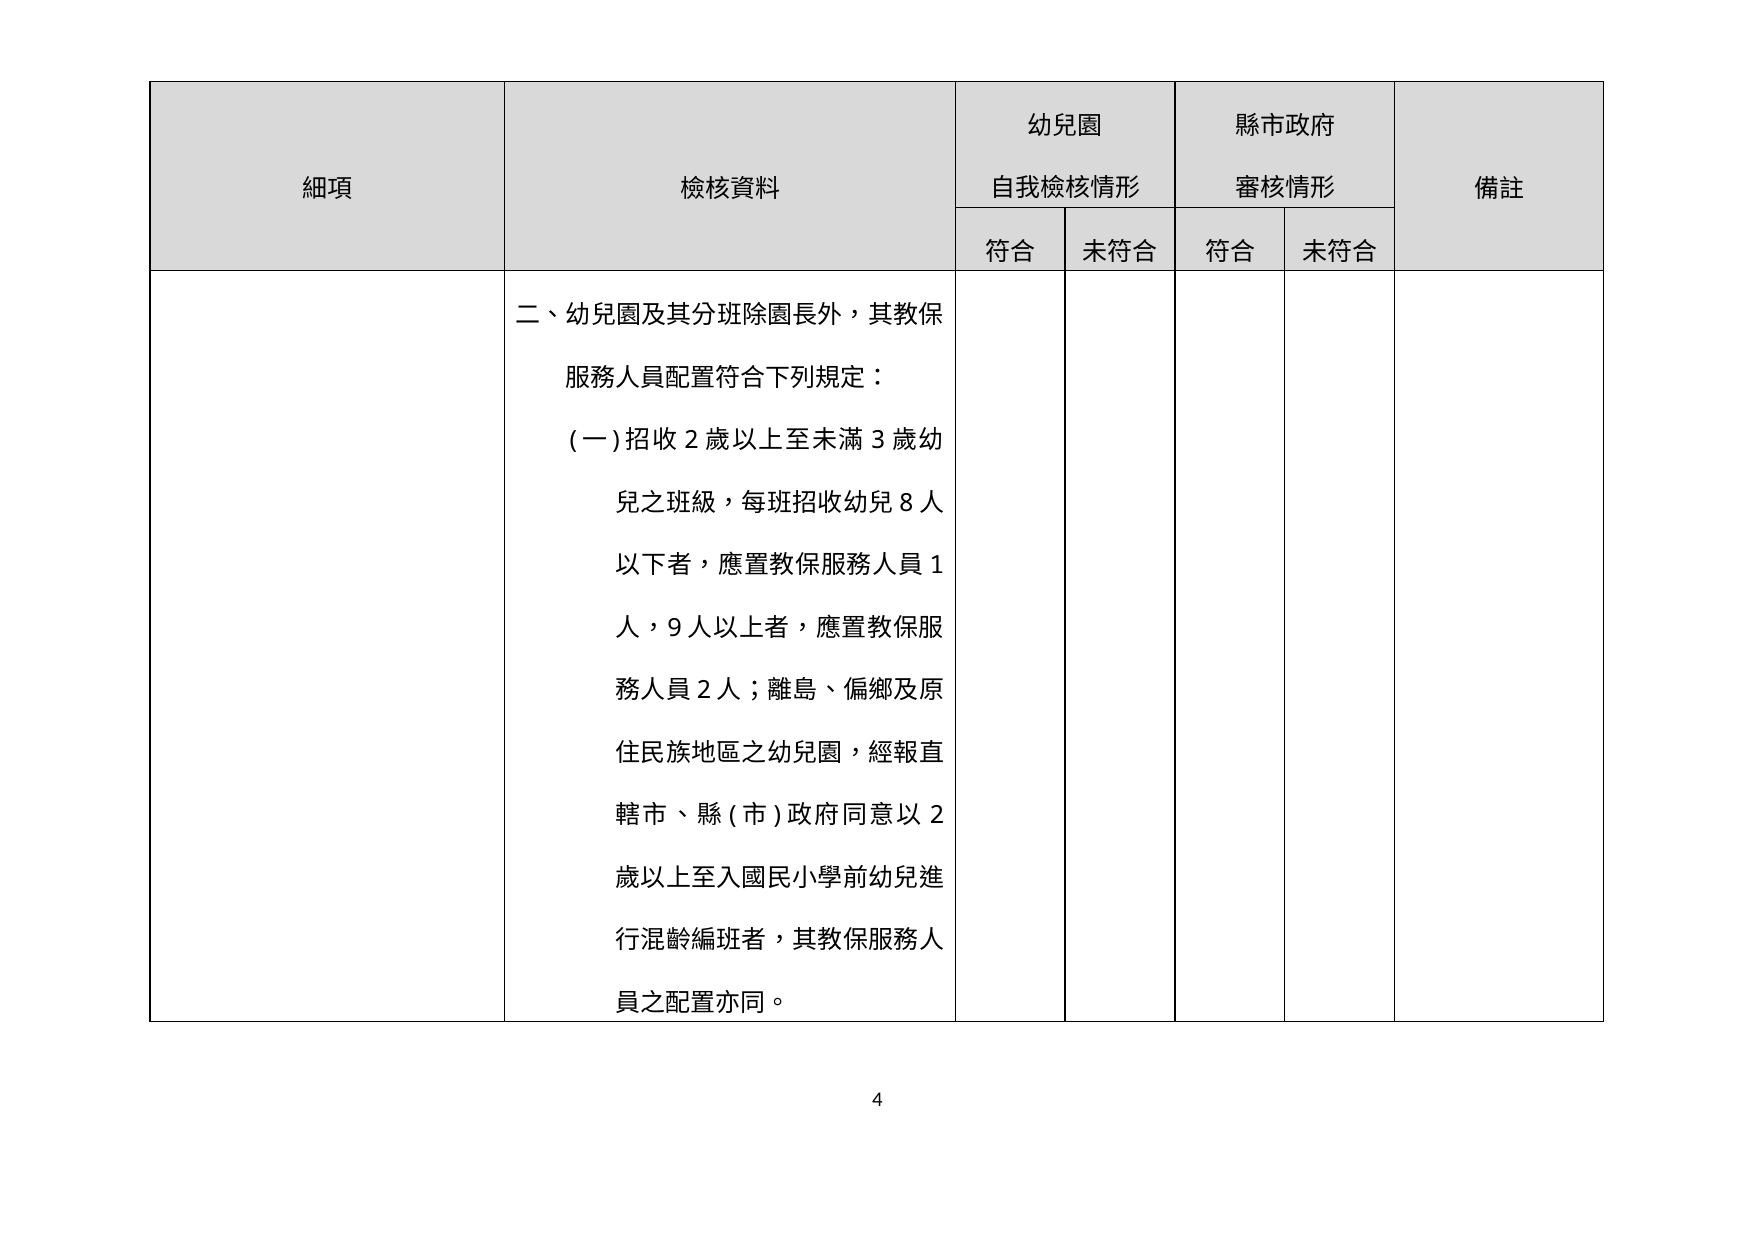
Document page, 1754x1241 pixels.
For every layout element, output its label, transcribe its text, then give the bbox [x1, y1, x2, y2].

table_header 檢核資料 [505, 82, 955, 270]
table_header 備註 [1395, 82, 1603, 270]
table_header 細項 [151, 82, 504, 270]
table_cell 未符合 [1285, 208, 1394, 270]
table_cell [1395, 271, 1603, 1021]
table_header 縣市政府 審核情形 [1176, 82, 1394, 207]
table_cell [1066, 271, 1174, 1021]
table_cell 二、幼兒園及其分班除園長外，其教保服務人員配置符合下列規定： (一)招收2歲以上至未滿3歲幼兒之班級，每班招收幼兒8人以下者，應置教保服務人員1人，9人以上者，應置教保服務人員2人；離島、偏鄉及原住民族地區之幼兒園，經報直轄市、縣(市)政府同意以2歲以上至入國民小學前幼兒進行混齡編班者，其教保服務人員之配置亦同。 [505, 271, 955, 1021]
table_cell [1285, 271, 1394, 1021]
table_cell 符合 [956, 208, 1064, 270]
table_cell [1176, 271, 1284, 1021]
table_cell [151, 271, 504, 1021]
table_cell 符合 [1176, 208, 1284, 270]
table_cell [956, 271, 1064, 1021]
table_cell 未符合 [1066, 208, 1174, 270]
table_header 幼兒園 自我檢核情形 [956, 82, 1174, 207]
